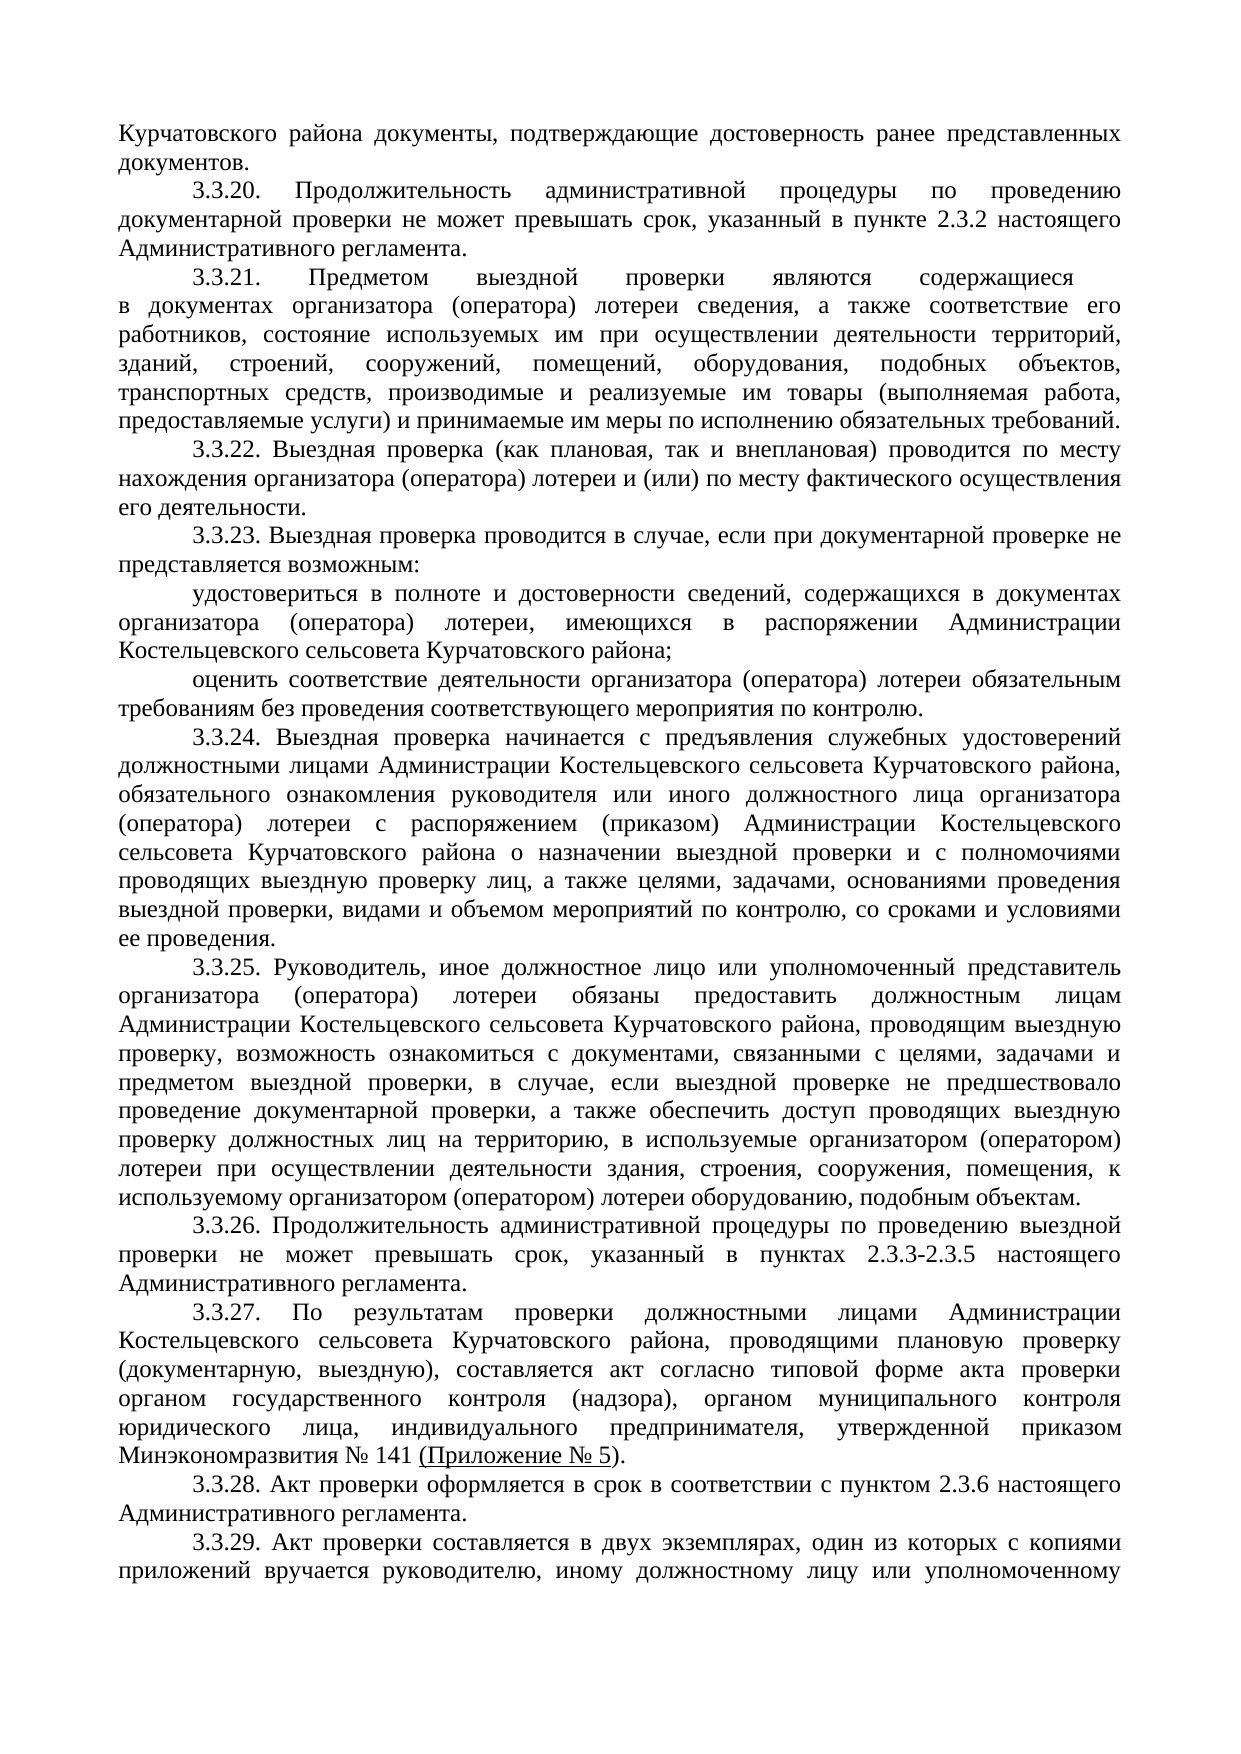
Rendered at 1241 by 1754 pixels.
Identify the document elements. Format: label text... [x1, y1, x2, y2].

text оценить соответствие деятельности организатора (оператора) лотереи обязательным требованиям без проведения соответствующего мероприятия по контролю. [118, 664, 1122, 722]
text 3.3.20. Продолжительность административной процедуры по проведению документарной проверки не может превышать срок, указанный в пункте 2.3.2 настоящего Административного регламента. [118, 176, 1122, 262]
text 3.3.28. Акт проверки оформляется в срок в соответствии с пунктом 2.3.6 настоящего Административного регламента. [118, 1469, 1122, 1527]
text 3.3.27. По результатам проверки должностными лицами Администрации Костельцевского сельсовета Курчатовского района, проводящими плановую проверку (документарную, выездную), составляется акт согласно типовой форме акта проверки органом государственного контроля (надзора), органом муниципального контроля юридического лица, индивидуального предпринимателя, утвержденной приказом Минэкономразвития № 141 (Приложение № 5). [118, 1297, 1122, 1469]
text 3.3.29. Акт проверки составляется в двух экземплярах, один из которых с копиями приложений вручается руководителю, иному должностному лицу или уполномоченному [118, 1527, 1122, 1584]
text 3.3.23. Выездная проверка проводится в случае, если при документарной проверке не представляется возможным: [118, 521, 1122, 578]
text 3.3.21. Предметом выездной проверки являются содержащиеся в документах организатора (оператора) лотереи сведения, а также соответствие его работников, состояние используемых им при осуществлении деятельности территорий, зданий, строений, сооружений, помещений, оборудования, подобных объектов, транспортных средств, производимые и реализуемые им товары (выполняемая работа, предоставляемые услуги) и принимаемые им меры по исполнению обязательных требований. [118, 262, 1122, 434]
text 3.3.26. Продолжительность административной процедуры по проведению выездной проверки не может превышать срок, указанный в пунктах 2.3.3-2.3.5 настоящего Административного регламента. [118, 1211, 1122, 1297]
text 3.3.25. Руководитель, иное должностное лицо или уполномоченный представитель организатора (оператора) лотереи обязаны предоставить должностным лицам Администрации Костельцевского сельсовета Курчатовского района, проводящим выездную проверку, возможность ознакомиться с документами, связанными с целями, задачами и предметом выездной проверки, в случае, если выездной проверке не предшествовало проведение документарной проверки, а также обеспечить доступ проводящих выездную проверку должностных лиц на территорию, в используемые организатором (оператором) лотереи при осуществлении деятельности здания, строения, сооружения, помещения, к используемому организатором (оператором) лотереи оборудованию, подобным объектам. [118, 952, 1122, 1211]
text удостовериться в полноте и достоверности сведений, содержащихся в документах организатора (оператора) лотереи, имеющихся в распоряжении Администрации Костельцевского сельсовета Курчатовского района; [118, 578, 1122, 664]
text 3.3.22. Выездная проверка (как плановая, так и внеплановая) проводится по месту нахождения организатора (оператора) лотереи и (или) по месту фактического осуществления его деятельности. [118, 434, 1122, 521]
text 3.3.24. Выездная проверка начинается с предъявления служебных удостоверений должностными лицами Администрации Костельцевского сельсовета Курчатовского района, обязательного ознакомления руководителя или иного должностного лица организатора (оператора) лотереи с распоряжением (приказом) Администрации Костельцевского сельсовета Курчатовского района о назначении выездной проверки и с полномочиями проводящих выездную проверку лиц, а также целями, задачами, основаниями проведения выездной проверки, видами и объемом мероприятий по контролю, со сроками и условиями ее проведения. [118, 722, 1122, 952]
text Курчатовского района документы, подтверждающие достоверность ранее представленных документов. [118, 118, 1122, 176]
